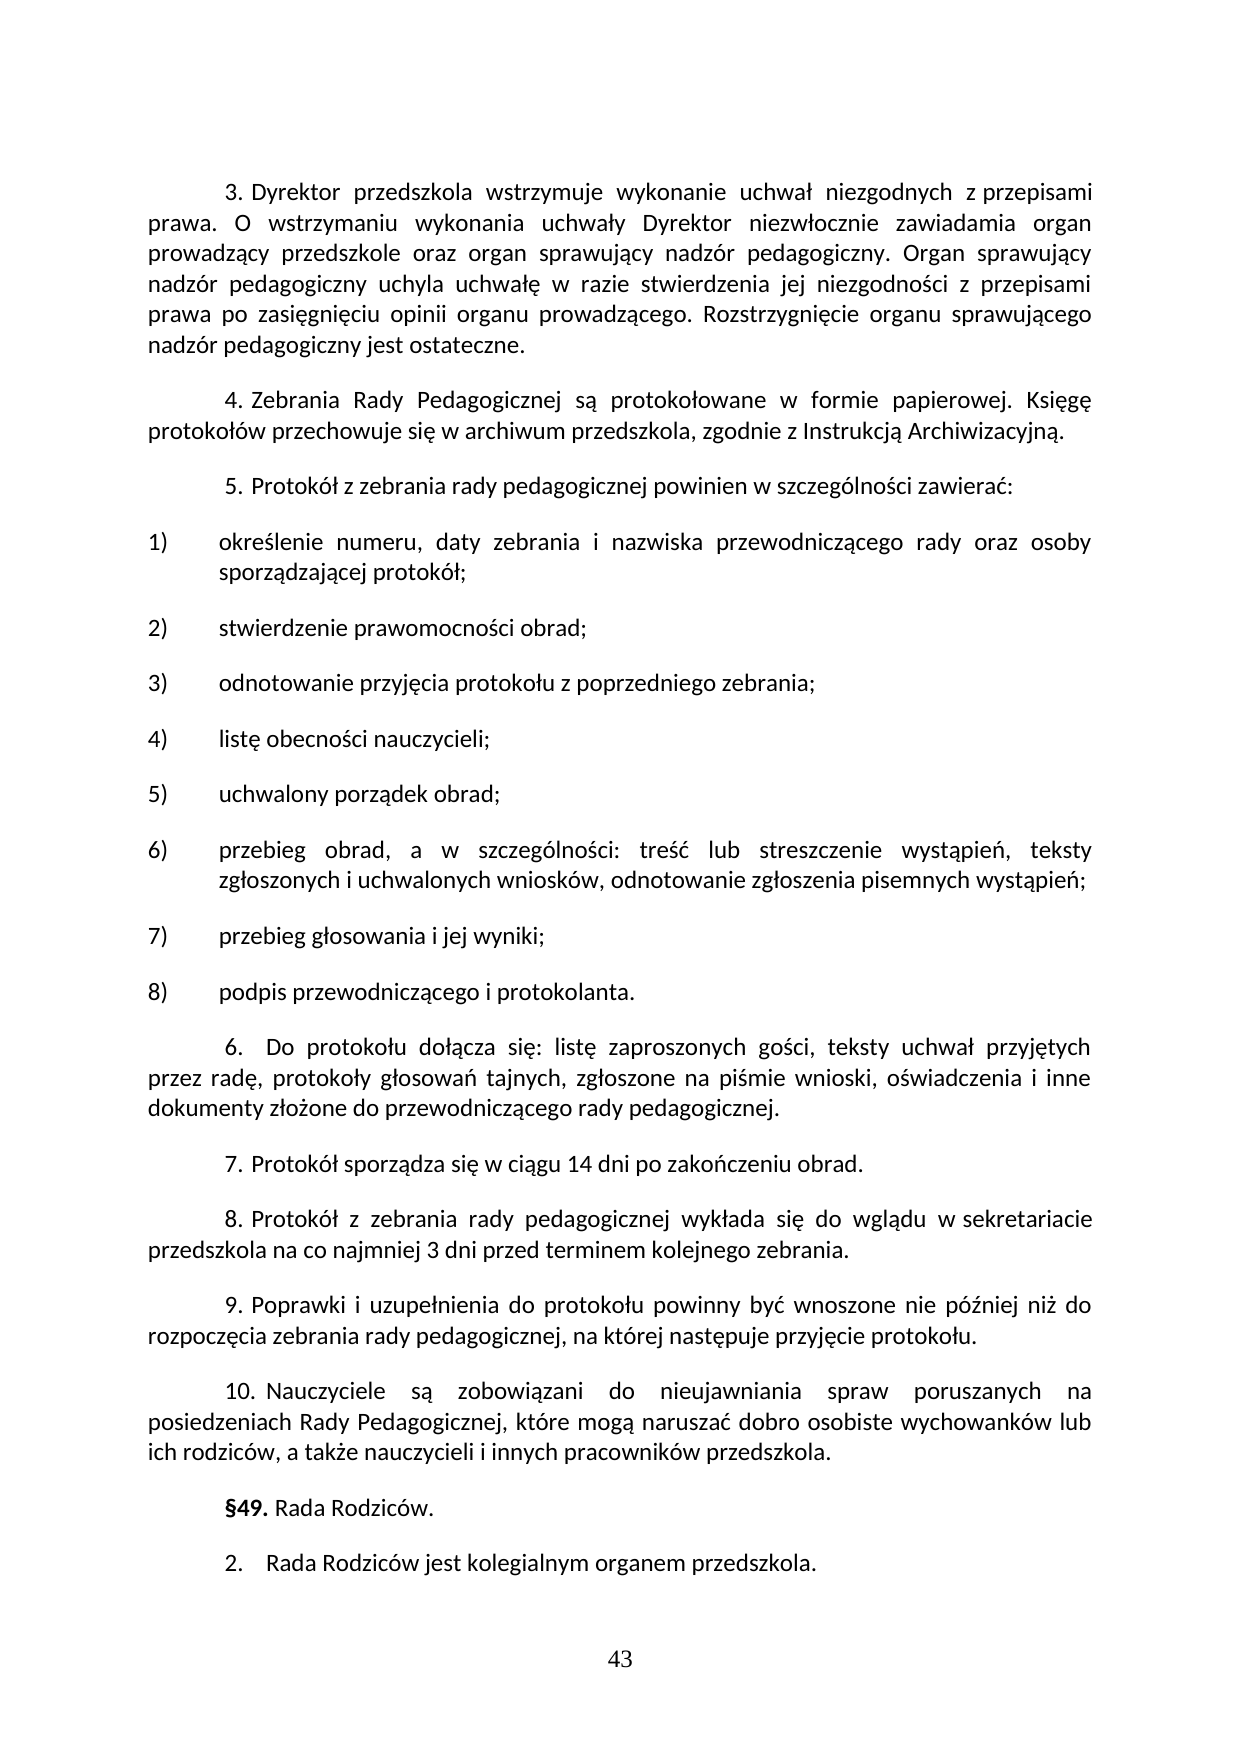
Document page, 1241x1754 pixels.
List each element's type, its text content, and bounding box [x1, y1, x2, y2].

list Poprawki i uzupełnienia do protokołu powinny być wnoszone nie później niż do rozpoczęcia zebrania rady pedagogicznej, na której następuje przyjęcie protokołu. [148, 1289, 1093, 1350]
list określenie numeru, daty zebrania i nazwiska przewodniczącego rady oraz osoby sporządzającej protokół; [148, 526, 1093, 587]
list Rada Rodziców. [148, 1492, 1093, 1522]
list przebieg głosowania i jej wyniki; [148, 920, 1093, 951]
list odnotowanie przyjęcia protokołu z poprzedniego zebrania; [148, 668, 1093, 698]
list Dyrektor przedszkola wstrzymuje wykonanie uchwał niezgodnych z przepisami prawa. O wstrzymaniu wykonania uchwały Dyrektor niezwłocznie zawiadamia organ prowadzący przedszkole oraz organ sprawujący nadzór pedagogiczny. Organ sprawujący nadzór pedagogiczny uchyla uchwałę w razie stwierdzenia jej niezgodności z przepisami prawa po zasięgnięciu opinii organu prowadzącego. Rozstrzygnięcie organu sprawującego nadzór pedagogiczny jest ostateczne. [148, 176, 1093, 359]
list Do protokołu dołącza się: listę zaproszonych gości, teksty uchwał przyjętych przez radę, protokoły głosowań tajnych, zgłoszone na piśmie wnioski, oświadczenia i inne dokumenty złożone do przewodniczącego rady pedagogicznej. [148, 1031, 1093, 1123]
list Nauczyciele są zobowiązani do nieujawniania spraw poruszanych na posiedzeniach Rady Pedagogicznej, które mogą naruszać dobro osobiste wychowanków lub ich rodziców, a także nauczycieli i innych pracowników przedszkola. [148, 1375, 1093, 1467]
list Rada Rodziców jest kolegialnym organem przedszkola. [148, 1547, 1093, 1578]
list uchwalony porządek obrad; [148, 779, 1093, 809]
list przebieg obrad, a w szczególności: treść lub streszczenie wystąpień, teksty zgłoszonych i uchwalonych wniosków, odnotowanie zgłoszenia pisemnych wystąpień; [148, 834, 1093, 895]
list listę obecności nauczycieli; [148, 723, 1093, 754]
list stwierdzenie prawomocności obrad; [148, 612, 1093, 643]
list Protokół z zebrania rady pedagogicznej wykłada się do wglądu w sekretariacie przedszkola na co najmniej 3 dni przed terminem kolejnego zebrania. [148, 1203, 1093, 1264]
list podpis przewodniczącego i protokolanta. [148, 976, 1093, 1006]
list Zebrania Rady Pedagogicznej są protokołowane w formie papierowej. Księgę protokołów przechowuje się w archiwum przedszkola, zgodnie z Instrukcją Archiwizacyjną. [148, 384, 1093, 446]
list Protokół sporządza się w ciągu 14 dni po zakończeniu obrad. [148, 1148, 1093, 1178]
list Protokół z zebrania rady pedagogicznej powinien w szczególności zawierać: [148, 471, 1093, 501]
